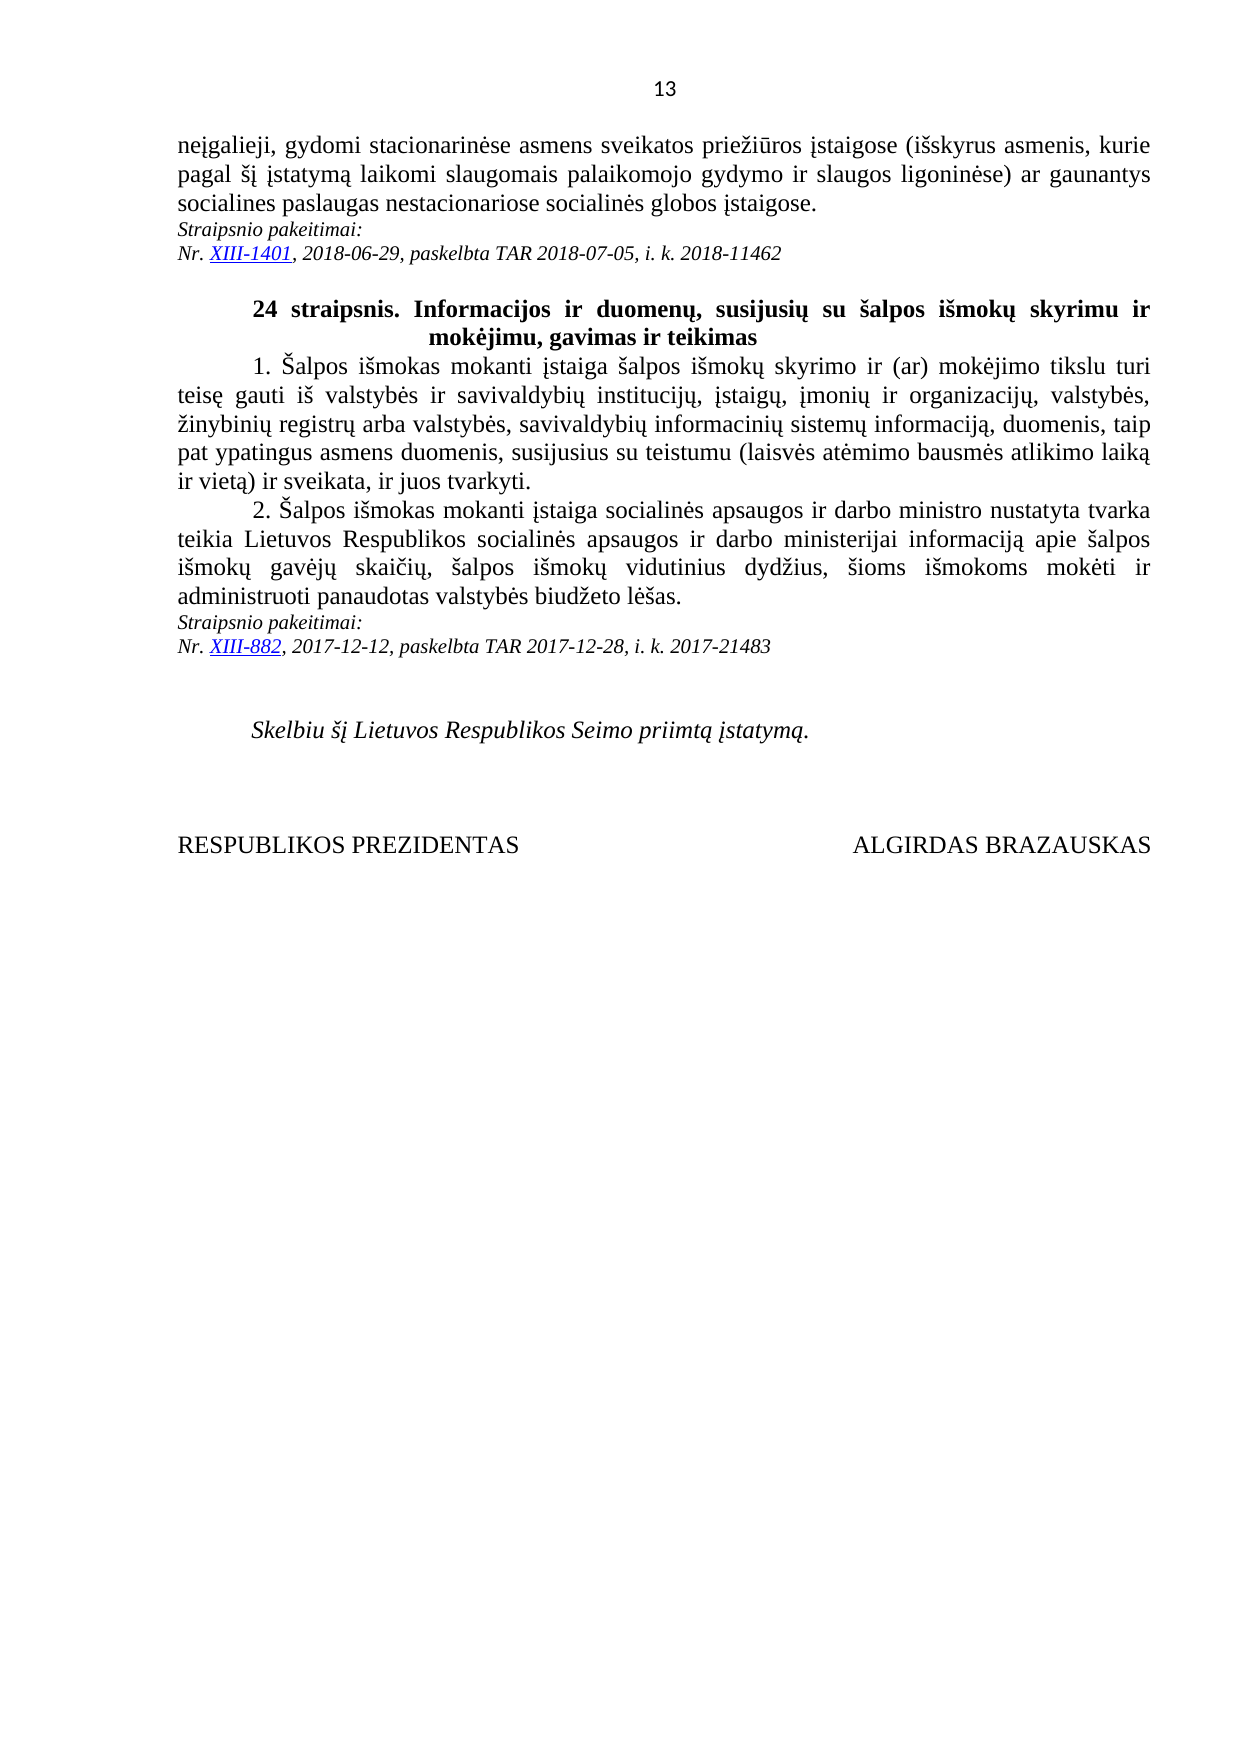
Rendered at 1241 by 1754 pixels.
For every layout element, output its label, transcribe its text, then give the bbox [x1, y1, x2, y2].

text 1. Šalpos išmokas mokanti įstaiga šalpos išmokų skyrimo ir (ar) mokėjimo tikslu turi teisę gauti iš valstybės ir savivaldybių institucijų, įstaigų, įmonių ir organizacijų, valstybės, žinybinių registrų arba valstybės, savivaldybių informacinių sistemų informaciją, duomenis, taip pat ypatingus asmens duomenis, susijusius su teistumu (laisvės atėmimo bausmės atlikimo laiką ir vietą) ir sveikata, ir juos tvarkyti. [177, 351, 1152, 495]
text Nr. XIII-882, 2017-12-12, paskelbta TAR 2017-12-28, i. k. 2017-21483 [177, 634, 1152, 658]
text Straipsnio pakeitimai: [177, 610, 1152, 634]
text neįgalieji, gydomi stacionarinėse asmens sveikatos priežiūros įstaigose (išskyrus asmenis, kurie pagal šį įstatymą laikomi slaugomais palaikomojo gydymo ir slaugos ligoninėse) ar gaunantys socialines paslaugas nestacionariose socialinės globos įstaigose. [177, 131, 1152, 217]
text Skelbiu šį Lietuvos Respublikos Seimo priimtą įstatymą. [177, 716, 1152, 744]
text RESPUBLIKOS PREZIDENTAS ALGIRDAS BRAZAUSKAS [177, 831, 1152, 859]
text Straipsnio pakeitimai: [177, 217, 1152, 241]
text 24 straipsnis. Informacijos ir duomenų, susijusių su šalpos išmokų skyrimu ir mokėjimu, gavimas ir teikimas [252, 294, 1152, 351]
text 2. Šalpos išmokas mokanti įstaiga socialinės apsaugos ir darbo ministro nustatyta tvarka teikia Lietuvos Respublikos socialinės apsaugos ir darbo ministerijai informaciją apie šalpos išmokų gavėjų skaičių, šalpos išmokų vidutinius dydžius, šioms išmokoms mokėti ir administruoti panaudotas valstybės biudžeto lėšas. [177, 495, 1152, 610]
text Nr. XIII-1401, 2018-06-29, paskelbta TAR 2018-07-05, i. k. 2018-11462 [177, 241, 1152, 265]
